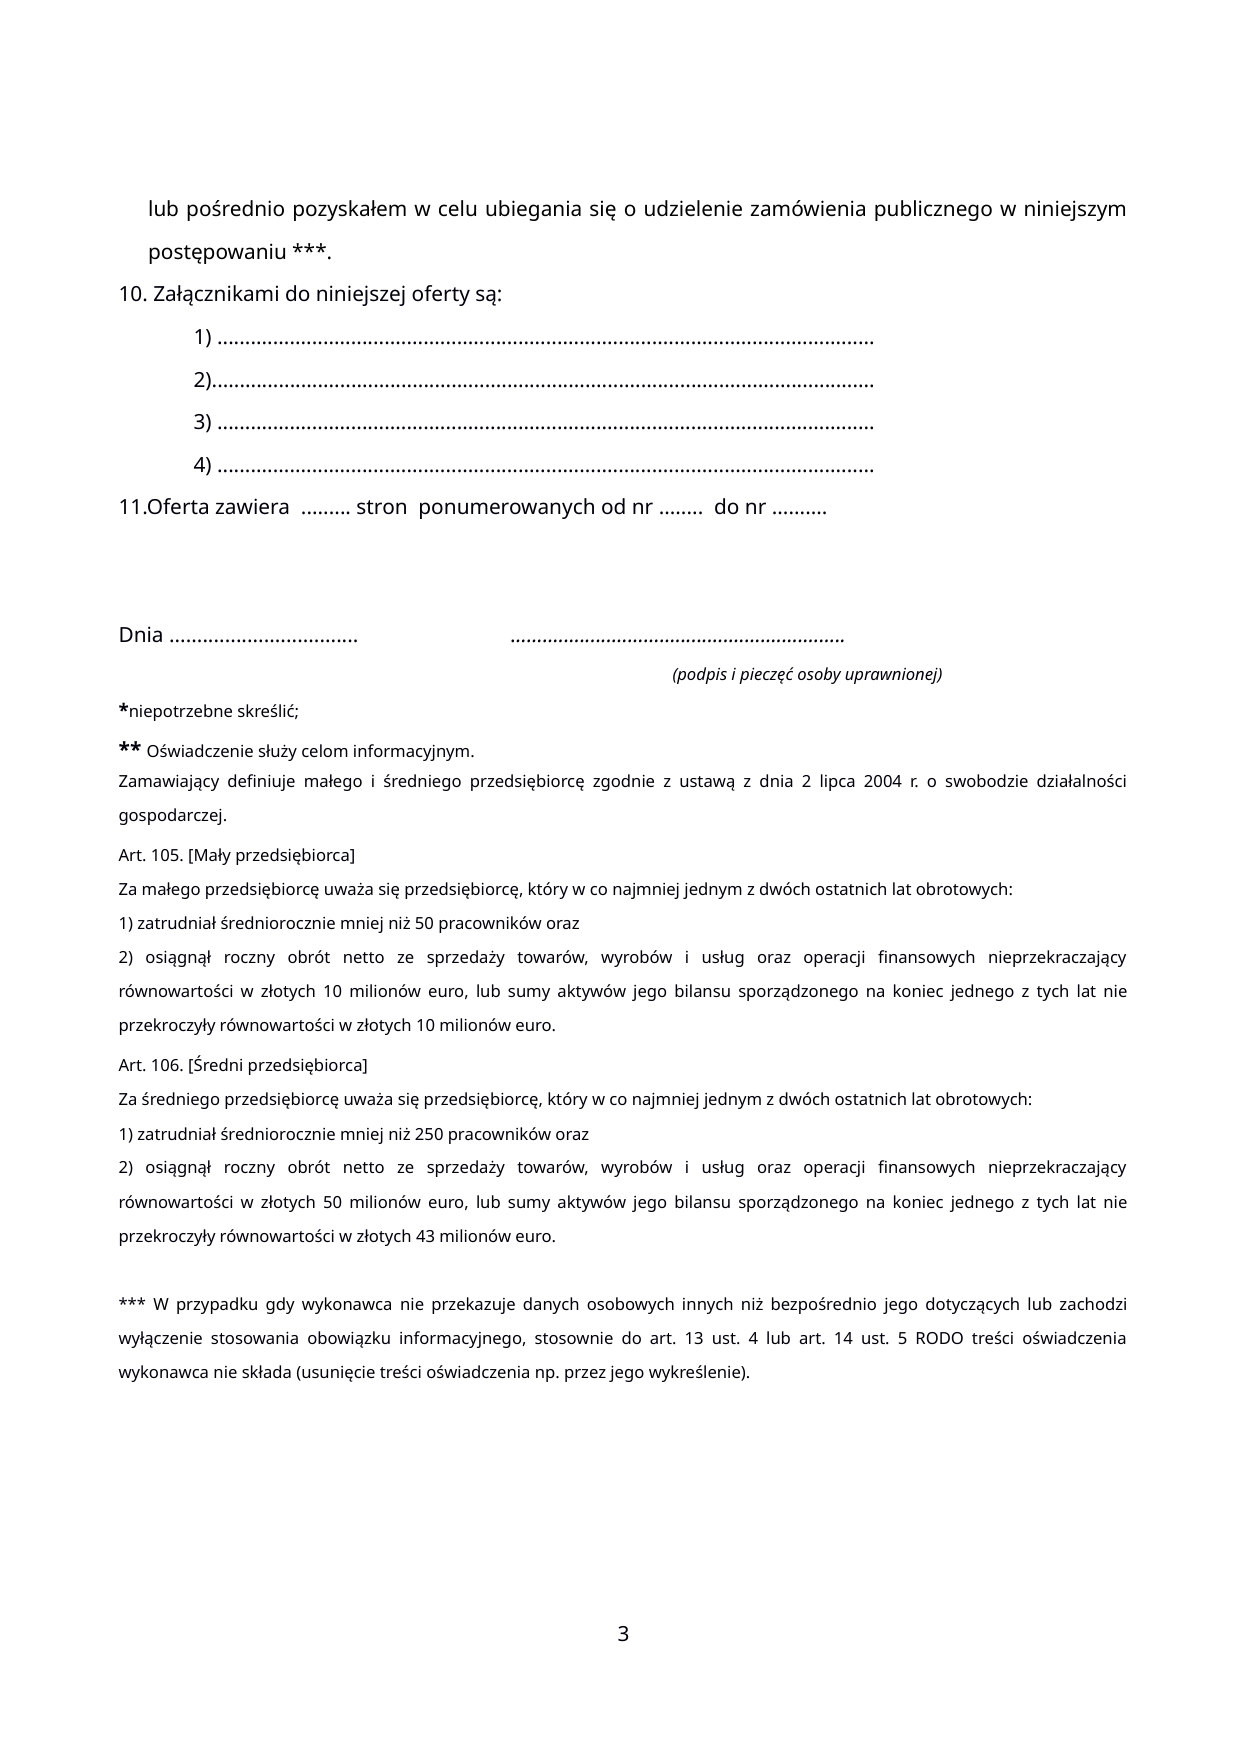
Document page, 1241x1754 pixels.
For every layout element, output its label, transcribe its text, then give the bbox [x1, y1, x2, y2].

text *niepotrzebne skreślić; [118, 697, 1128, 722]
text lub pośrednio pozyskałem w celu ubiegania się o udzielenie zamówienia publicznego w niniejszym postępowaniu ***. [118, 194, 1128, 265]
text 2) osiągnął roczny obrót netto ze sprzedaży towarów, wyrobów i usług oraz operacji finansowych nieprzekraczający równowartości w złotych 50 milionów euro, lub sumy aktywów jego bilansu sporządzonego na koniec jednego z tych lat nie przekroczyły równowartości w złotych 43 milionów euro. [118, 1156, 1128, 1247]
text 1) zatrudniał średniorocznie mniej niż 50 pracowników oraz [118, 912, 1128, 934]
text (podpis i pieczęć osoby uprawnionej) [118, 663, 1128, 686]
list 1) ...................................................................................................................... [156, 322, 1128, 351]
text 11.Oferta zawiera ......... stron ponumerowanych od nr ........ do nr .......... [118, 492, 1128, 521]
text Za średniego przedsiębiorcę uważa się przedsiębiorcę, który w co najmniej jednym z dwóch ostatnich lat obrotowych: [118, 1088, 1128, 1111]
list 2)....................................................................................................................... [156, 365, 1128, 393]
text Zamawiający definiuje małego i średniego przedsiębiorcę zgodnie z ustawą z dnia 2 lipca 2004 r. o swobodzie działalności gospodarczej. [118, 769, 1128, 826]
text Dnia .................................. ............................................................... [118, 620, 1128, 649]
list 4) ...................................................................................................................... [156, 450, 1128, 478]
text 10. Załącznikami do niniejszej oferty są: [118, 279, 1128, 308]
text Art. 106. [Średni przedsiębiorca] [118, 1054, 1128, 1077]
text *** W przypadku gdy wykonawca nie przekazuje danych osobowych innych niż bezpośrednio jego dotyczących lub zachodzi wyłączenie stosowania obowiązku informacyjnego, stosownie do art. 13 ust. 4 lub art. 14 ust. 5 RODO treści oświadczenia wykonawca nie składa (usunięcie treści oświadczenia np. przez jego wykreślenie). [118, 1292, 1128, 1383]
text Za małego przedsiębiorcę uważa się przedsiębiorcę, który w co najmniej jednym z dwóch ostatnich lat obrotowych: [118, 878, 1128, 900]
list 3) ...................................................................................................................... [156, 407, 1128, 436]
text ** Oświadczenie służy celom informacyjnym. [118, 735, 1128, 764]
text 2) osiągnął roczny obrót netto ze sprzedaży towarów, wyrobów i usług oraz operacji finansowych nieprzekraczający równowartości w złotych 10 milionów euro, lub sumy aktywów jego bilansu sporządzonego na koniec jednego z tych lat nie przekroczyły równowartości w złotych 10 milionów euro. [118, 946, 1128, 1037]
text Art. 105. [Mały przedsiębiorca] [118, 844, 1128, 866]
text 1) zatrudniał średniorocznie mniej niż 250 pracowników oraz [118, 1122, 1128, 1145]
